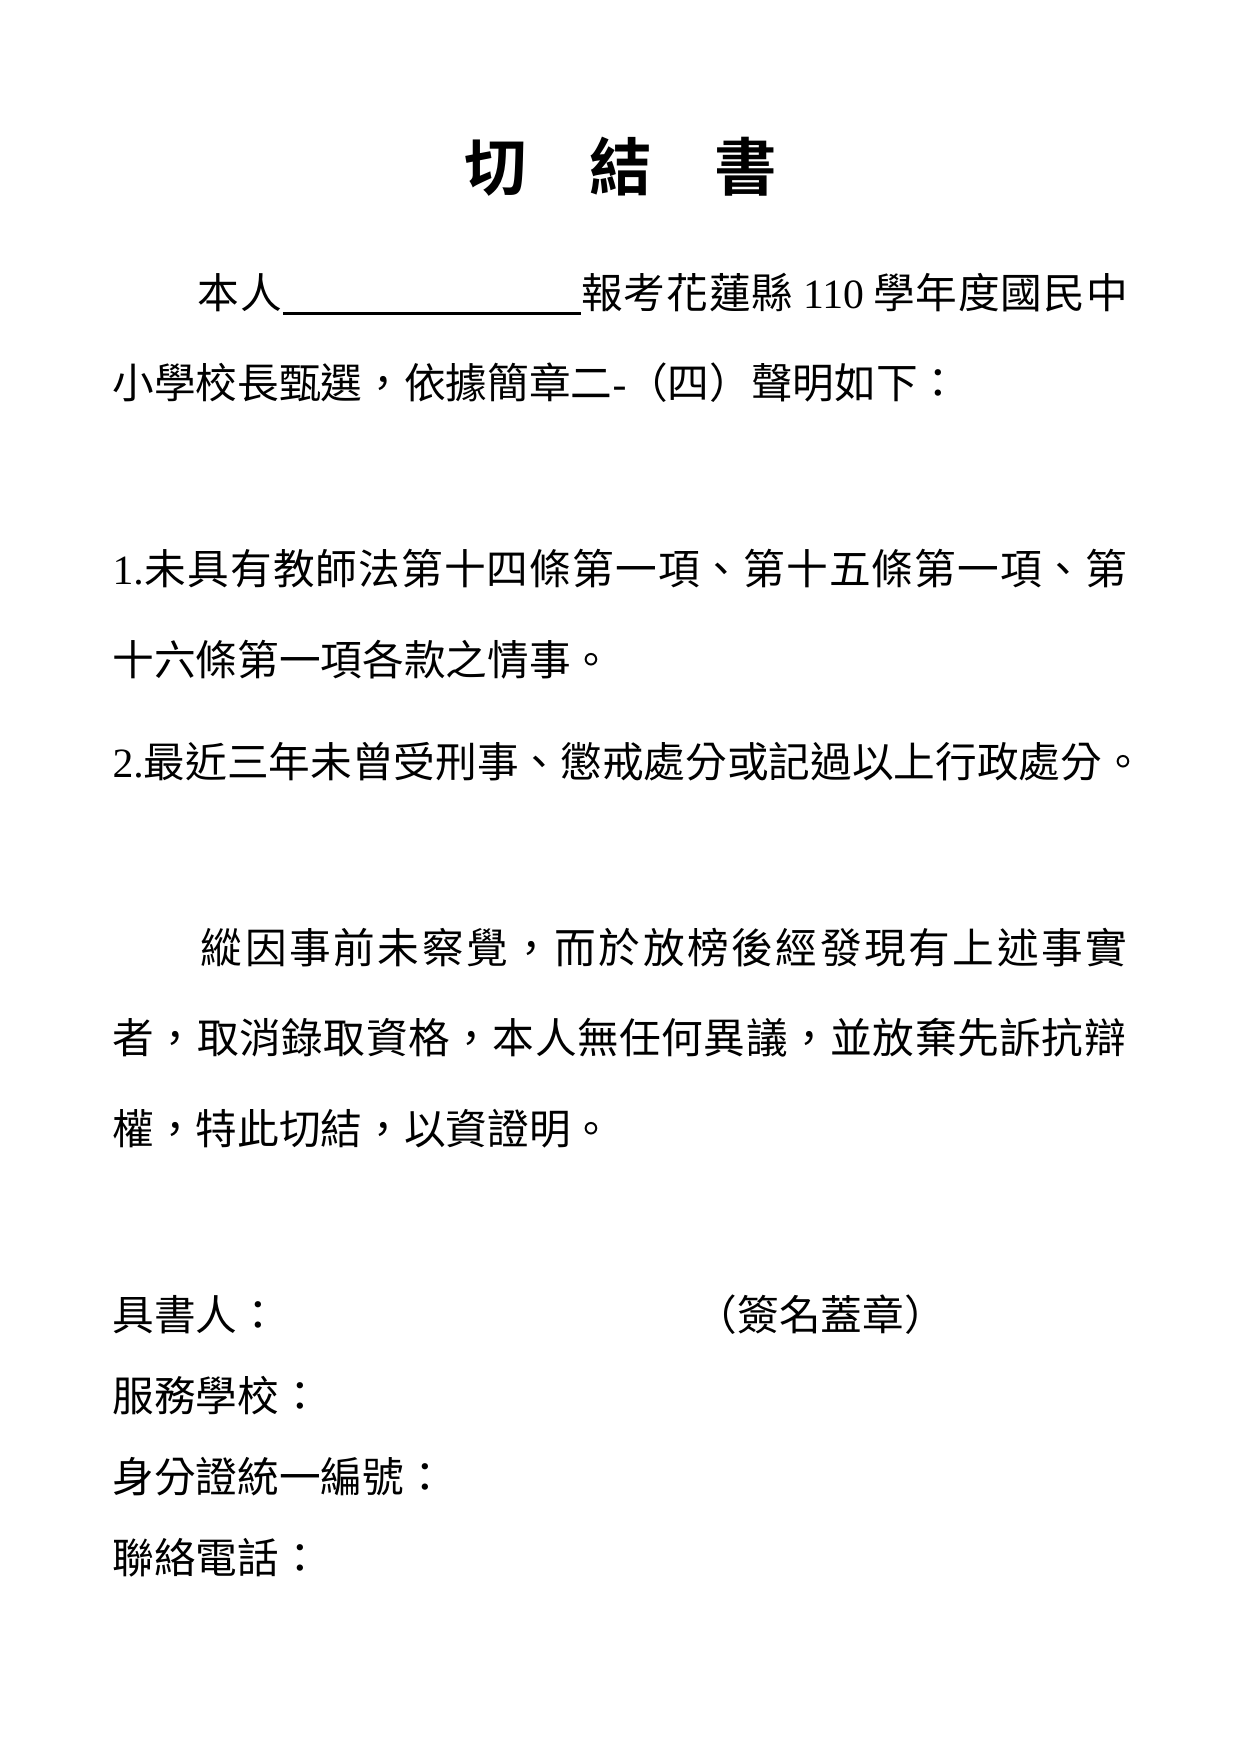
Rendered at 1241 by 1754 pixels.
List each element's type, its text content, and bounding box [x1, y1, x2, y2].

text 2.最近三年未曾受刑事、懲戒處分或記過以上行政處分。 [112, 729, 1128, 789]
text 服務學校： [112, 1363, 1128, 1423]
text 1.未具有教師法第十四條第一項、第十五條第一項、第十六條第一項各款之情事。 [112, 536, 1128, 687]
text 切 結 書 [112, 118, 1128, 209]
text 聯絡電話： [112, 1526, 1128, 1586]
text 本人 報考花蓮縣110學年度國民中小學校長甄選，依據簡章二-（四）聲明如下： [112, 260, 1128, 411]
text 身分證統一編號： [112, 1444, 1128, 1505]
text 具書人： （簽名蓋章） [112, 1282, 1128, 1342]
text 縱因事前未察覺，而於放榜後經發現有上述事實者，取消錄取資格，本人無任何異議，並放棄先訴抗辯權，特此切結，以資證明。 [112, 915, 1128, 1156]
